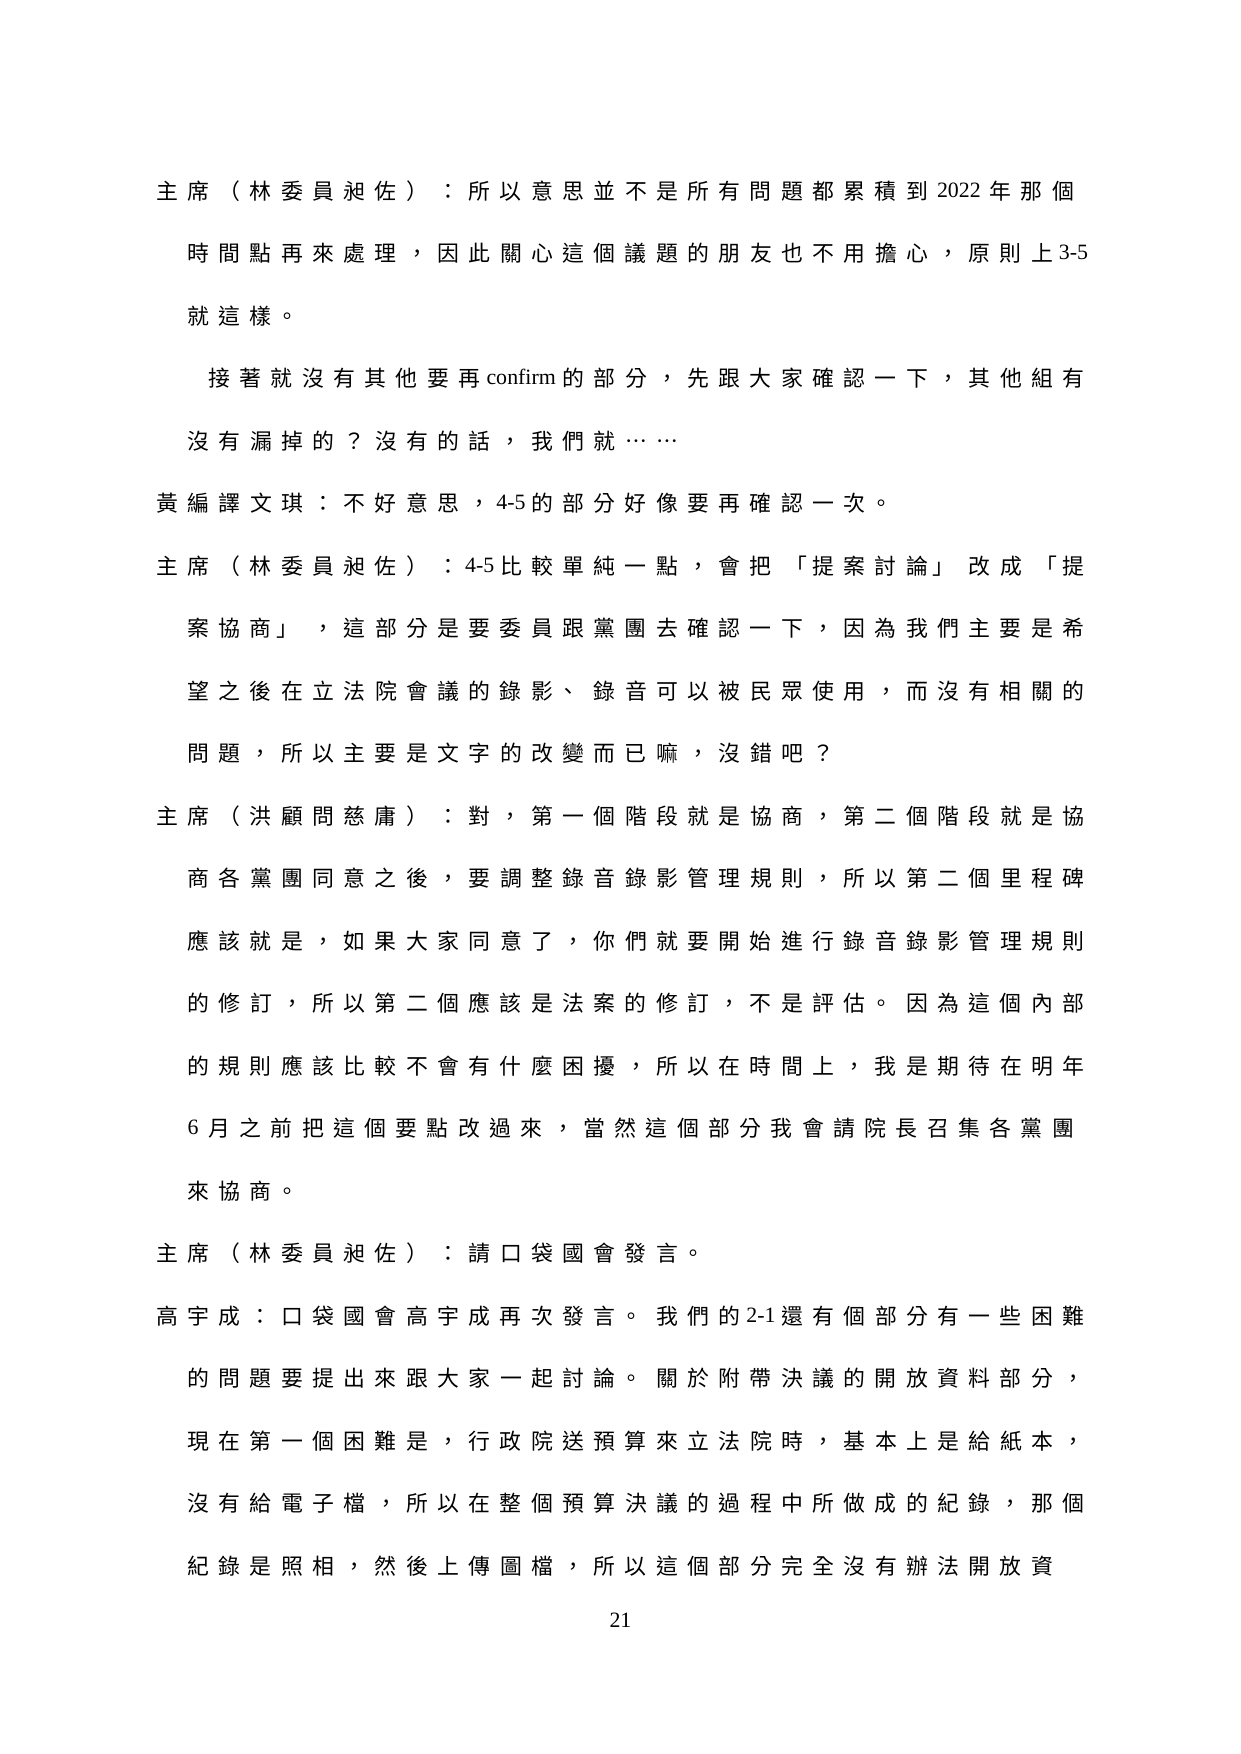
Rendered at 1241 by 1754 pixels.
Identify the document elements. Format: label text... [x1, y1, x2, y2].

text 主席（林委員昶佐）：4-5比較單純一點，會把「提案討論」改成「提案協商」，這部分是要委員跟黨團去確認一下，因為我們主要是希望之後在立法院會議的錄影、錄音可以被民眾使用，而沒有相關的問題，所以主要是文字的改變而已嘛，沒錯吧？ [151, 533, 1089, 783]
text 黃編譯文琪：不好意思，4-5的部分好像要再確認一次。 [151, 471, 1089, 533]
text 主席（洪顧問慈庸）：對，第一個階段就是協商，第二個階段就是協商各黨團同意之後，要調整錄音錄影管理規則，所以第二個里程碑應該就是，如果大家同意了，你們就要開始進行錄音錄影管理規則的修訂，所以第二個應該是法案的修訂，不是評估。因為這個內部的規則應該比較不會有什麼困擾，所以在時間上，我是期待在明年6月之前把這個要點改過來，當然這個部分我會請院長召集各黨團來協商。 [151, 783, 1089, 1221]
text 主席（林委員昶佐）：請口袋國會發言。 [151, 1221, 1089, 1283]
text 接著就沒有其他要再confirm的部分，先跟大家確認一下，其他組有沒有漏掉的？沒有的話，我們就…… [173, 346, 1089, 471]
text 主席（林委員昶佐）：所以意思並不是所有問題都累積到2022年那個時間點再來處理，因此關心這個議題的朋友也不用擔心，原則上3-5就這樣。 [151, 158, 1089, 346]
text 高宇成：口袋國會高宇成再次發言。我們的2-1還有個部分有一些困難的問題要提出來跟大家一起討論。關於附帶決議的開放資料部分，現在第一個困難是，行政院送預算來立法院時，基本上是給紙本，沒有給電子檔，所以在整個預算決議的過程中所做成的紀錄，那個紀錄是照相，然後上傳圖檔，所以這個部分完全沒有辦法開放資 [151, 1283, 1089, 1596]
